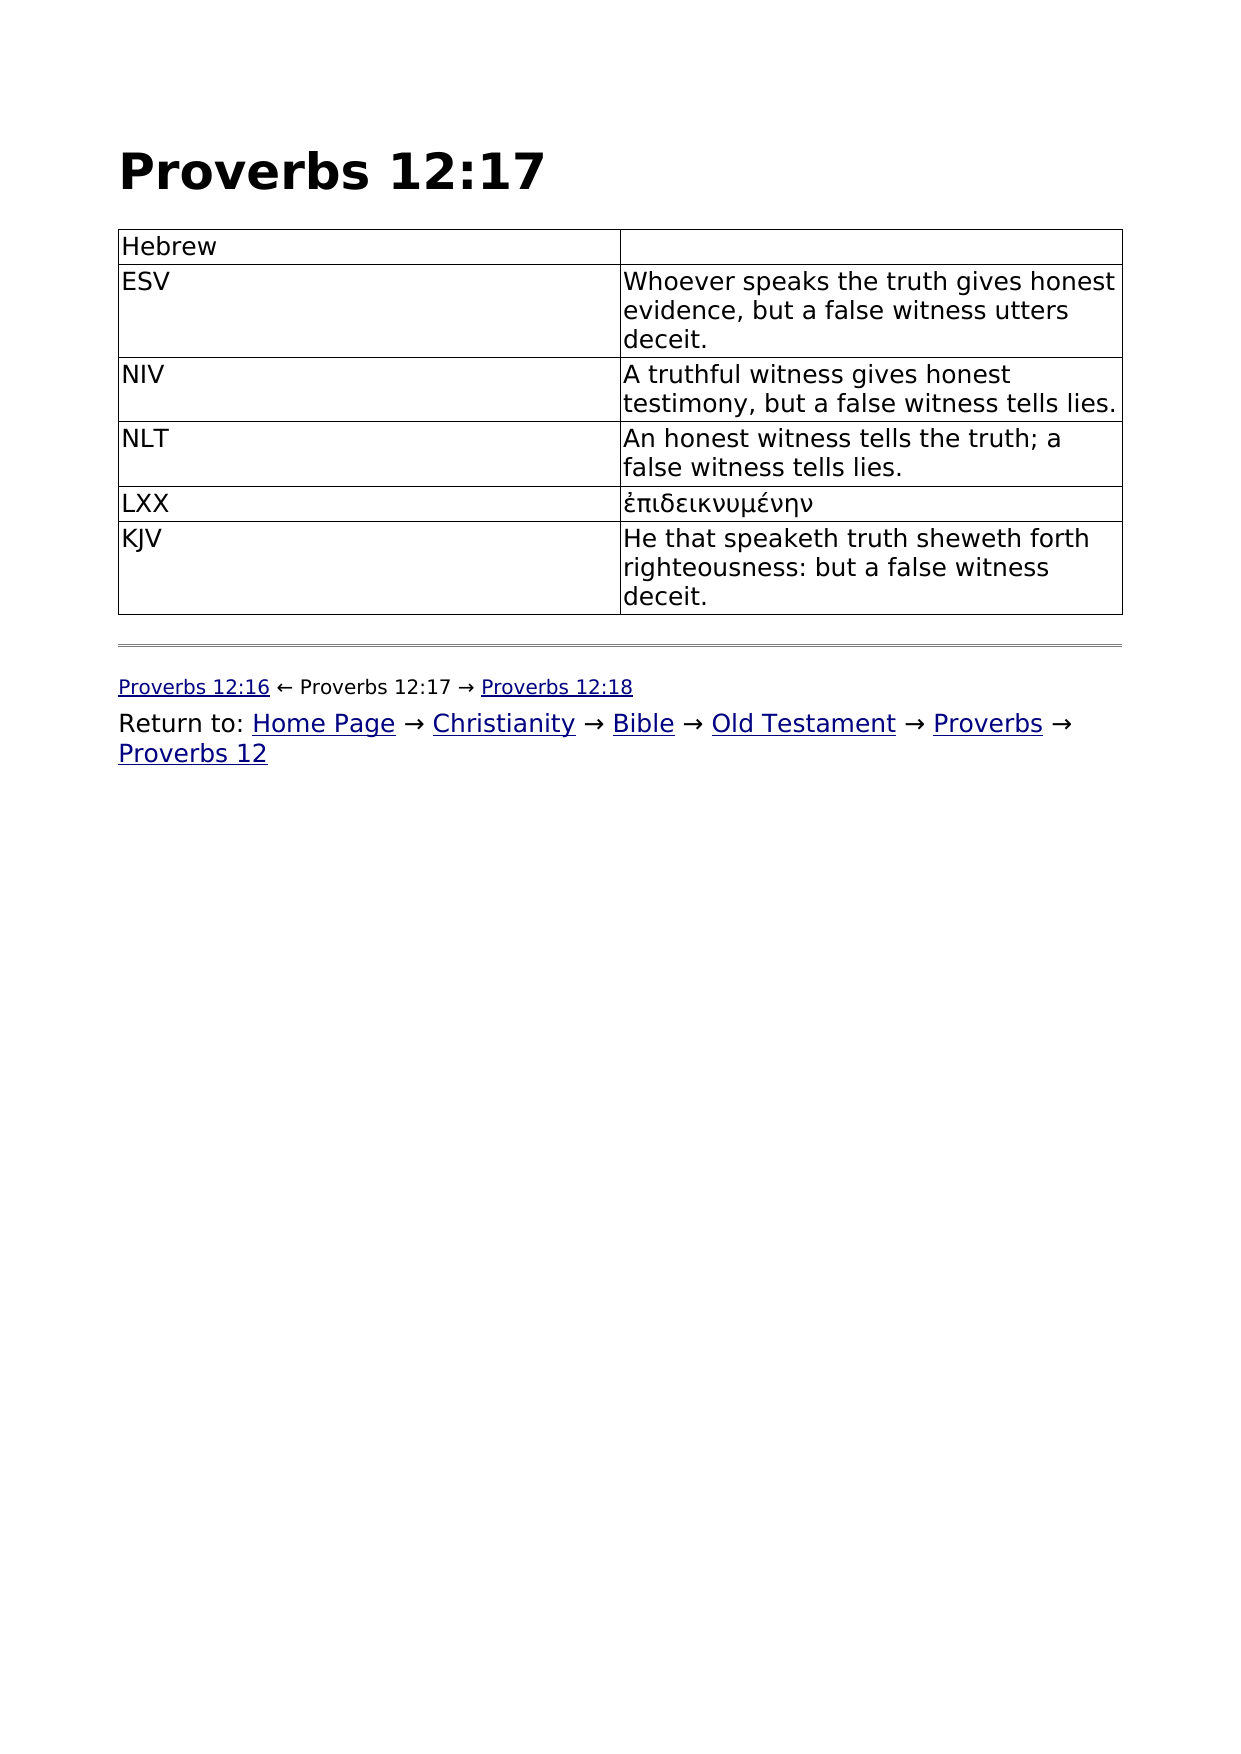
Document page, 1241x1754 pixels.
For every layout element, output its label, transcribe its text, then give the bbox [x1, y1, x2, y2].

table_cell ἐπιδεικνυμένην [621, 487, 1122, 521]
table_header Hebrew [119, 230, 620, 264]
subtitle Proverbs 12:17 [118, 143, 1122, 201]
table_cell An honest witness tells the truth; a false witness tells lies. [621, 422, 1122, 486]
table_cell LXX [119, 487, 620, 521]
table_cell KJV [119, 522, 620, 614]
table_cell He that speaketh truth sheweth forth righteousness: but a false witness deceit. [621, 522, 1122, 614]
text Proverbs 12:16 ← Proverbs 12:17 → Proverbs 12:18 [118, 676, 1122, 709]
table_header [621, 230, 1122, 264]
table_cell NLT [119, 422, 620, 486]
text Return to: Home Page → Christianity → Bible → Old Testament → Proverbs → Proverbs 12 [118, 709, 1122, 768]
table_cell ESV [119, 265, 620, 357]
table_cell Whoever speaks the truth gives honest evidence, but a false witness utters deceit. [621, 265, 1122, 357]
table_cell A truthful witness gives honest testimony, but a false witness tells lies. [621, 358, 1122, 421]
table_cell NIV [119, 358, 620, 421]
